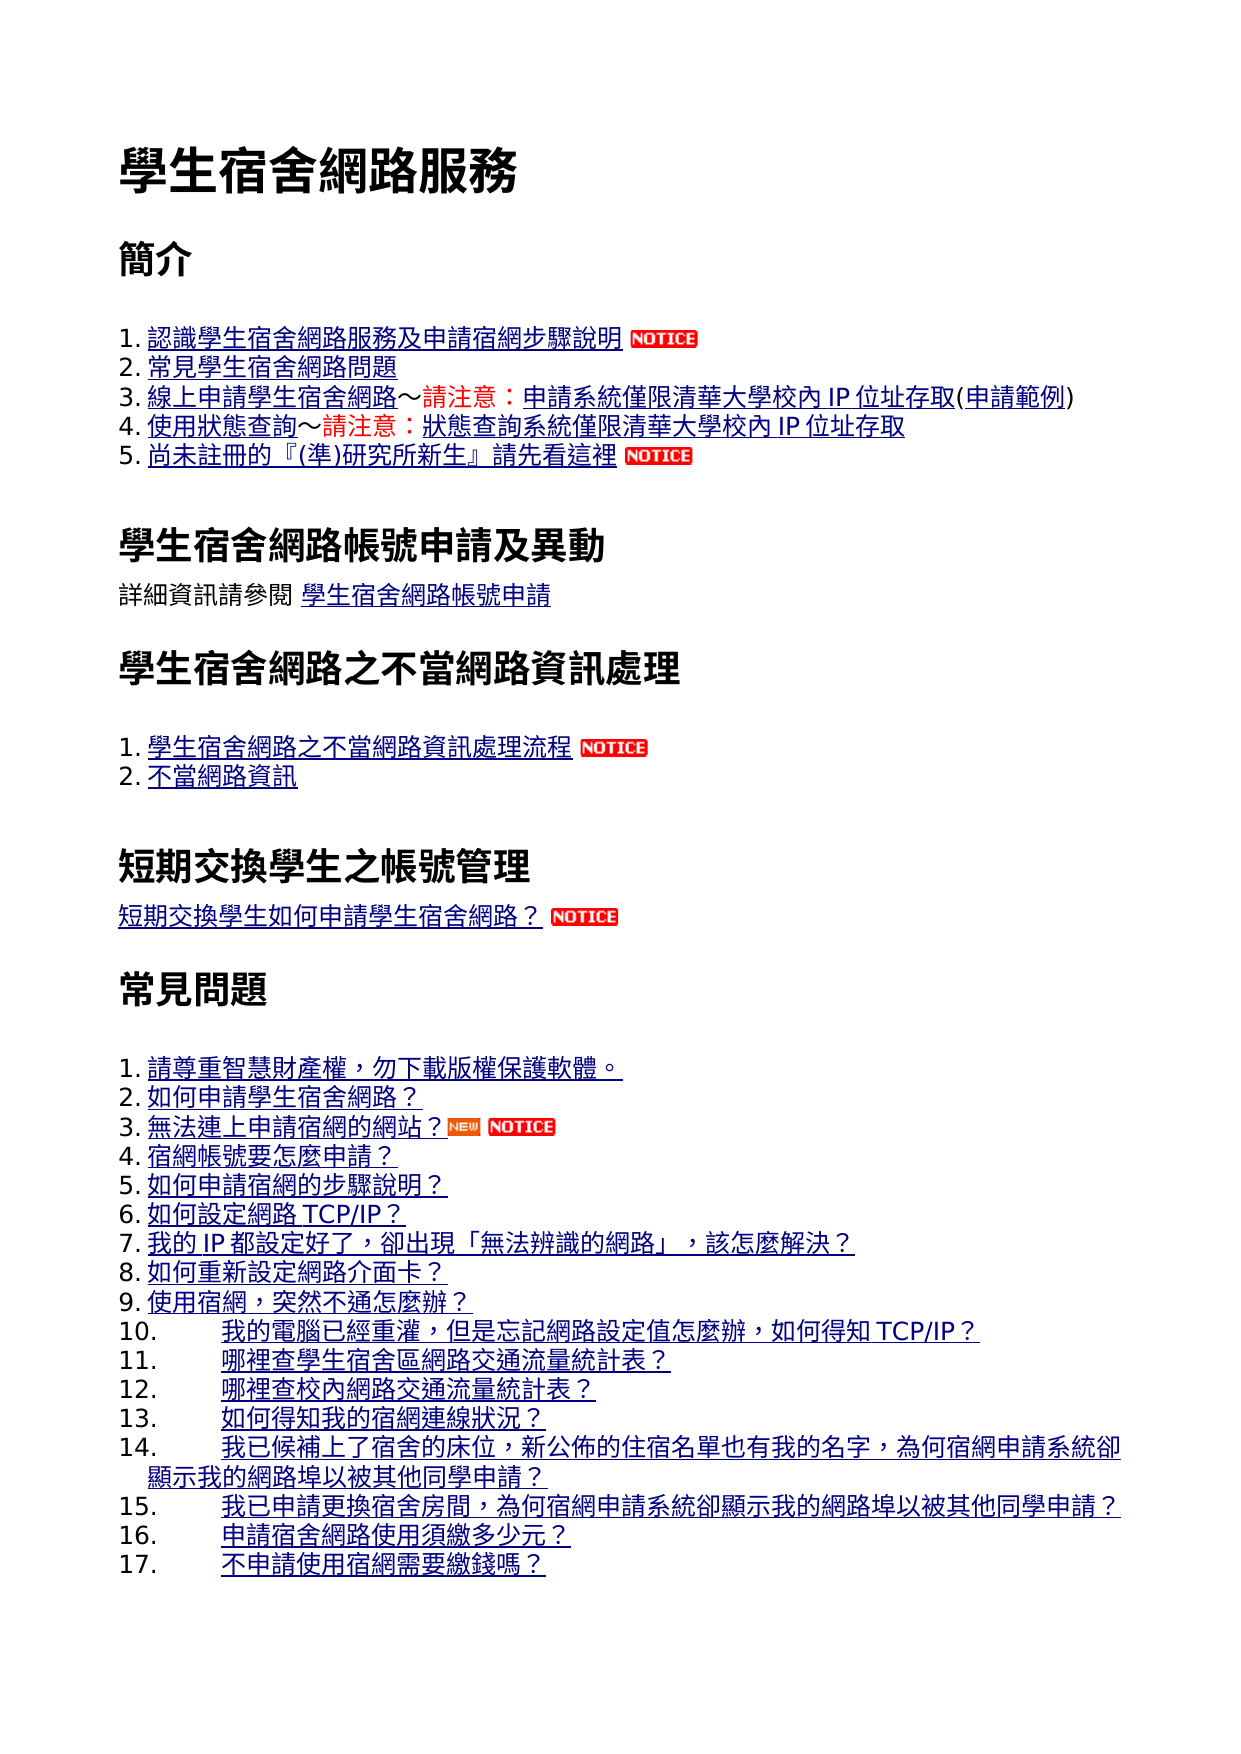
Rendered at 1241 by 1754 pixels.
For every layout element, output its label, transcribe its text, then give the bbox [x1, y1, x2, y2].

list 不當網路資訊 [118, 762, 1122, 792]
subtitle 簡介 [118, 239, 1122, 282]
list 認識學生宿舍網路服務及申請宿網步驟說明 [118, 324, 1122, 354]
list 如何設定網路TCP/IP？ [118, 1200, 1122, 1229]
list 哪裡查校內網路交通流量統計表？ [118, 1375, 1122, 1404]
list 尚未註冊的『(準)研究所新生』請先看這裡 [118, 441, 1122, 470]
subtitle 學生宿舍網路之不當網路資訊處理 [118, 648, 1122, 691]
picture [580, 739, 648, 757]
list 我的電腦已經重灌，但是忘記網路設定值怎麼辦，如何得知TCP/IP？ [118, 1317, 1122, 1346]
text 短期交換學生如何申請學生宿舍網路？ [118, 902, 1122, 931]
subtitle 常見問題 [118, 969, 1122, 1012]
list 不申請使用宿網需要繳錢嗎？ [118, 1550, 1122, 1579]
list 無法連上申請宿網的網站？ [118, 1113, 1122, 1142]
picture [630, 330, 698, 348]
list 如何申請學生宿舍網路？ [118, 1084, 1122, 1113]
subtitle 學生宿舍網路帳號申請及異動 [118, 525, 1122, 568]
list 如何重新設定網路介面卡？ [118, 1259, 1122, 1288]
picture [551, 908, 619, 926]
picture [447, 1118, 481, 1136]
list 申請宿舍網路使用須繳多少元？ [118, 1521, 1122, 1550]
subtitle 學生宿舍網路服務 [118, 143, 1122, 201]
list 我的IP都設定好了，卻出現「無法辨識的網路」，該怎麼解決？ [118, 1229, 1122, 1259]
list 常見學生宿舍網路問題 [118, 354, 1122, 383]
list 線上申請學生宿舍網路～請注意：申請系統僅限清華大學校內IP位址存取(申請範例) [118, 383, 1122, 412]
list 使用狀態查詢～請注意：狀態查詢系統僅限清華大學校內IP位址存取 [118, 412, 1122, 441]
list 我已候補上了宿舍的床位，新公佈的住宿名單也有我的名字，為何宿網申請系統卻顯示我的網路埠以被其他同學申請？ [118, 1434, 1122, 1492]
picture [625, 447, 693, 465]
text 詳細資訊請參閱 學生宿舍網路帳號申請 [118, 581, 1122, 610]
list 哪裡查學生宿舍區網路交通流量統計表？ [118, 1346, 1122, 1375]
list 我已申請更換宿舍房間，為何宿網申請系統卻顯示我的網路埠以被其他同學申請？ [118, 1492, 1122, 1521]
list 如何得知我的宿網連線狀況？ [118, 1404, 1122, 1434]
list 學生宿舍網路之不當網路資訊處理流程 [118, 733, 1122, 762]
list 如何申請宿網的步驟說明？ [118, 1171, 1122, 1200]
picture [488, 1118, 556, 1136]
list 使用宿網，突然不通怎麼辦？ [118, 1288, 1122, 1317]
subtitle 短期交換學生之帳號管理 [118, 846, 1122, 890]
list 請尊重智慧財產權，勿下載版權保護軟體。 [118, 1054, 1122, 1084]
list 宿網帳號要怎麼申請？ [118, 1142, 1122, 1171]
